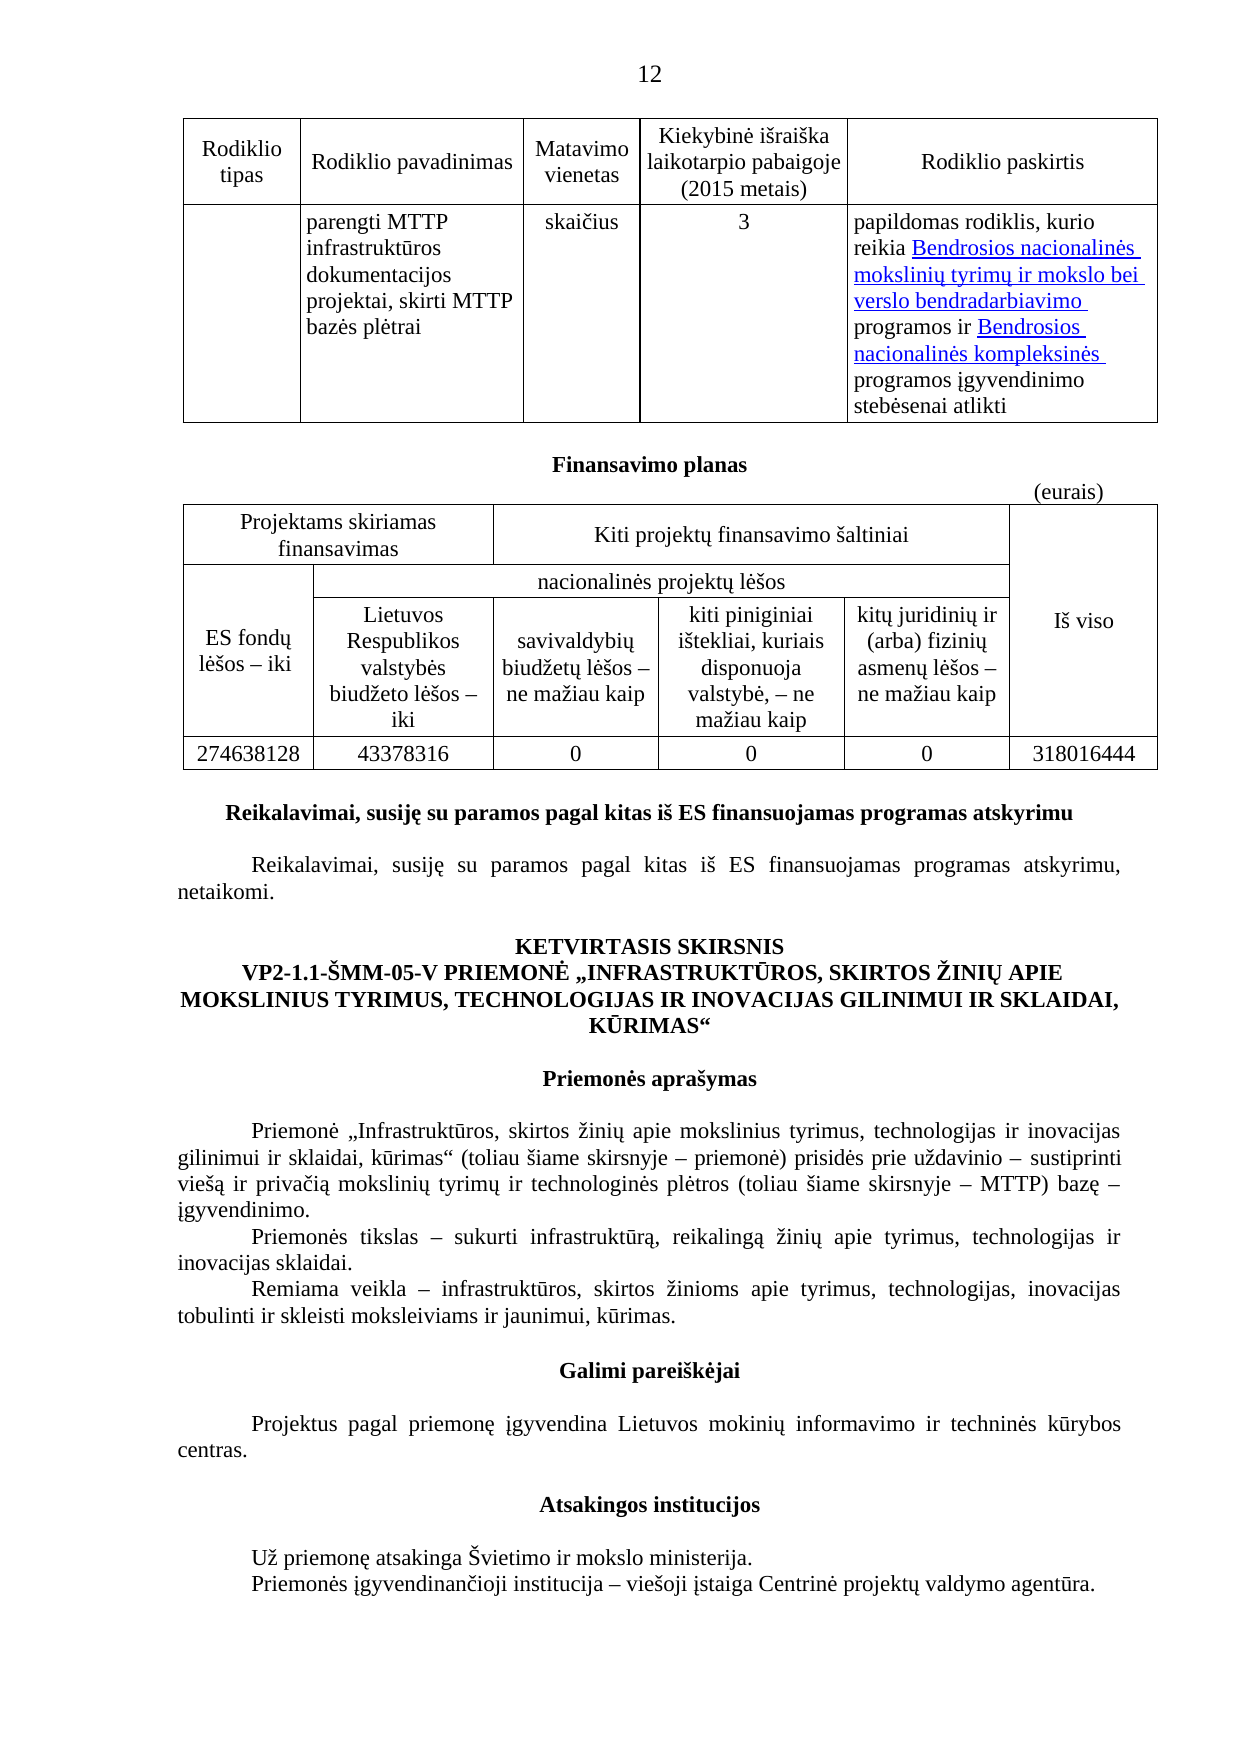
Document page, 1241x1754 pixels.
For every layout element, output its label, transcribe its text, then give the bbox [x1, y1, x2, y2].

table_cell kiti piniginiai ištekliai, kuriais disponuoja valstybė, – ne mažiau kaip [659, 598, 844, 736]
table_header Rodiklio tipas [184, 119, 300, 204]
text Galimi pareiškėjai [177, 1357, 1122, 1383]
table_header Matavimo vienetas [524, 119, 639, 204]
table_cell 43378316 [314, 737, 493, 769]
table_cell 0 [494, 737, 658, 769]
text Priemonės aprašymas [177, 1065, 1122, 1091]
text VP2-1.1-ŠMM-05-V PRIEMONĖ „INFRASTRUKTŪROS, SKIRTOS ŽINIŲ APIE MOKSLINIUS TYRIMUS, TECHNOLOGIJAS IR INOVACIJAS GILINIMUI IR SKLAIDAI, KŪRIMAS“ [177, 959, 1122, 1038]
table_cell ES fondų lėšos – iki [184, 565, 313, 736]
text Remiama veikla – infrastruktūros, skirtos žinioms apie tyrimus, technologijas, inovacijas tobulinti ir skleisti moksleiviams ir jaunimui, kūrimas. [177, 1276, 1122, 1328]
table_cell 274638128 [184, 737, 313, 769]
table_cell kitų juridinių ir (arba) fizinių asmenų lėšos – ne mažiau kaip [845, 598, 1009, 736]
text Finansavimo planas [177, 452, 1122, 478]
text Priemonės tikslas – sukurti infrastruktūrą, reikalingą žinių apie tyrimus, technologijas ir inovacijas sklaidai. [177, 1223, 1122, 1276]
table_header Rodiklio pavadinimas [301, 119, 523, 204]
table_cell 3 [641, 205, 847, 422]
text Projektus pagal priemonę įgyvendina Lietuvos mokinių informavimo ir techninės kūrybos centras. [177, 1410, 1122, 1462]
table_cell [184, 205, 300, 422]
table_cell 0 [845, 737, 1009, 769]
text Atsakingos institucijos [177, 1491, 1122, 1517]
text Priemonės įgyvendinančioji institucija – viešoji įstaiga Centrinė projektų valdymo agentūra. [177, 1570, 1122, 1597]
text Priemonė „Infrastruktūros, skirtos žinių apie mokslinius tyrimus, technologijas ir inovacijas gilinimui ir sklaidai, kūrimas“ (toliau šiame skirsnyje – priemonė) prisidės prie uždavinio – sustiprinti viešą ir privačią mokslinių tyrimų ir technologinės plėtros (toliau šiame skirsnyje – MTTP) bazę – įgyvendinimo. [177, 1117, 1122, 1223]
table_header Iš viso [1010, 505, 1157, 736]
table_cell skaičius [524, 205, 639, 422]
table_cell papildomas rodiklis, kurio reikia Bendrosios nacionalinės mokslinių tyrimų ir mokslo bei verslo bendradarbiavimo programos ir Bendrosios nacionalinės kompleksinės programos įgyvendinimo stebėsenai atlikti [848, 205, 1157, 422]
table_header Kiti projektų finansavimo šaltiniai [494, 505, 1009, 564]
text Už priemonę atsakinga Švietimo ir mokslo ministerija. [177, 1544, 1122, 1570]
text KETVIRTASIS SKIRSNIS [177, 933, 1122, 959]
table_cell 318016444 [1010, 737, 1157, 769]
table_cell nacionalinės projektų lėšos [314, 565, 1009, 597]
text Reikalavimai, susiję su paramos pagal kitas iš ES finansuojamas programas atskyrimu, netaikomi. [177, 851, 1122, 904]
table_header Rodiklio paskirtis [848, 119, 1157, 204]
table_header Kiekybinė išraiška laikotarpio pabaigoje (2015 metais) [641, 119, 847, 204]
text Reikalavimai, susiję su paramos pagal kitas iš ES finansuojamas programas atskyrimu [177, 799, 1122, 825]
table_cell savivaldybių biudžetų lėšos – ne mažiau kaip [494, 598, 658, 736]
table_cell parengti MTTP infrastruktūros dokumentacijos projektai, skirti MTTP bazės plėtrai [301, 205, 523, 422]
table_header Projektams skiriamas finansavimas [184, 505, 493, 564]
table_cell Lietuvos Respublikos valstybės biudžeto lėšos – iki [314, 598, 493, 736]
text (eurais) [177, 478, 1122, 504]
table_cell 0 [659, 737, 844, 769]
